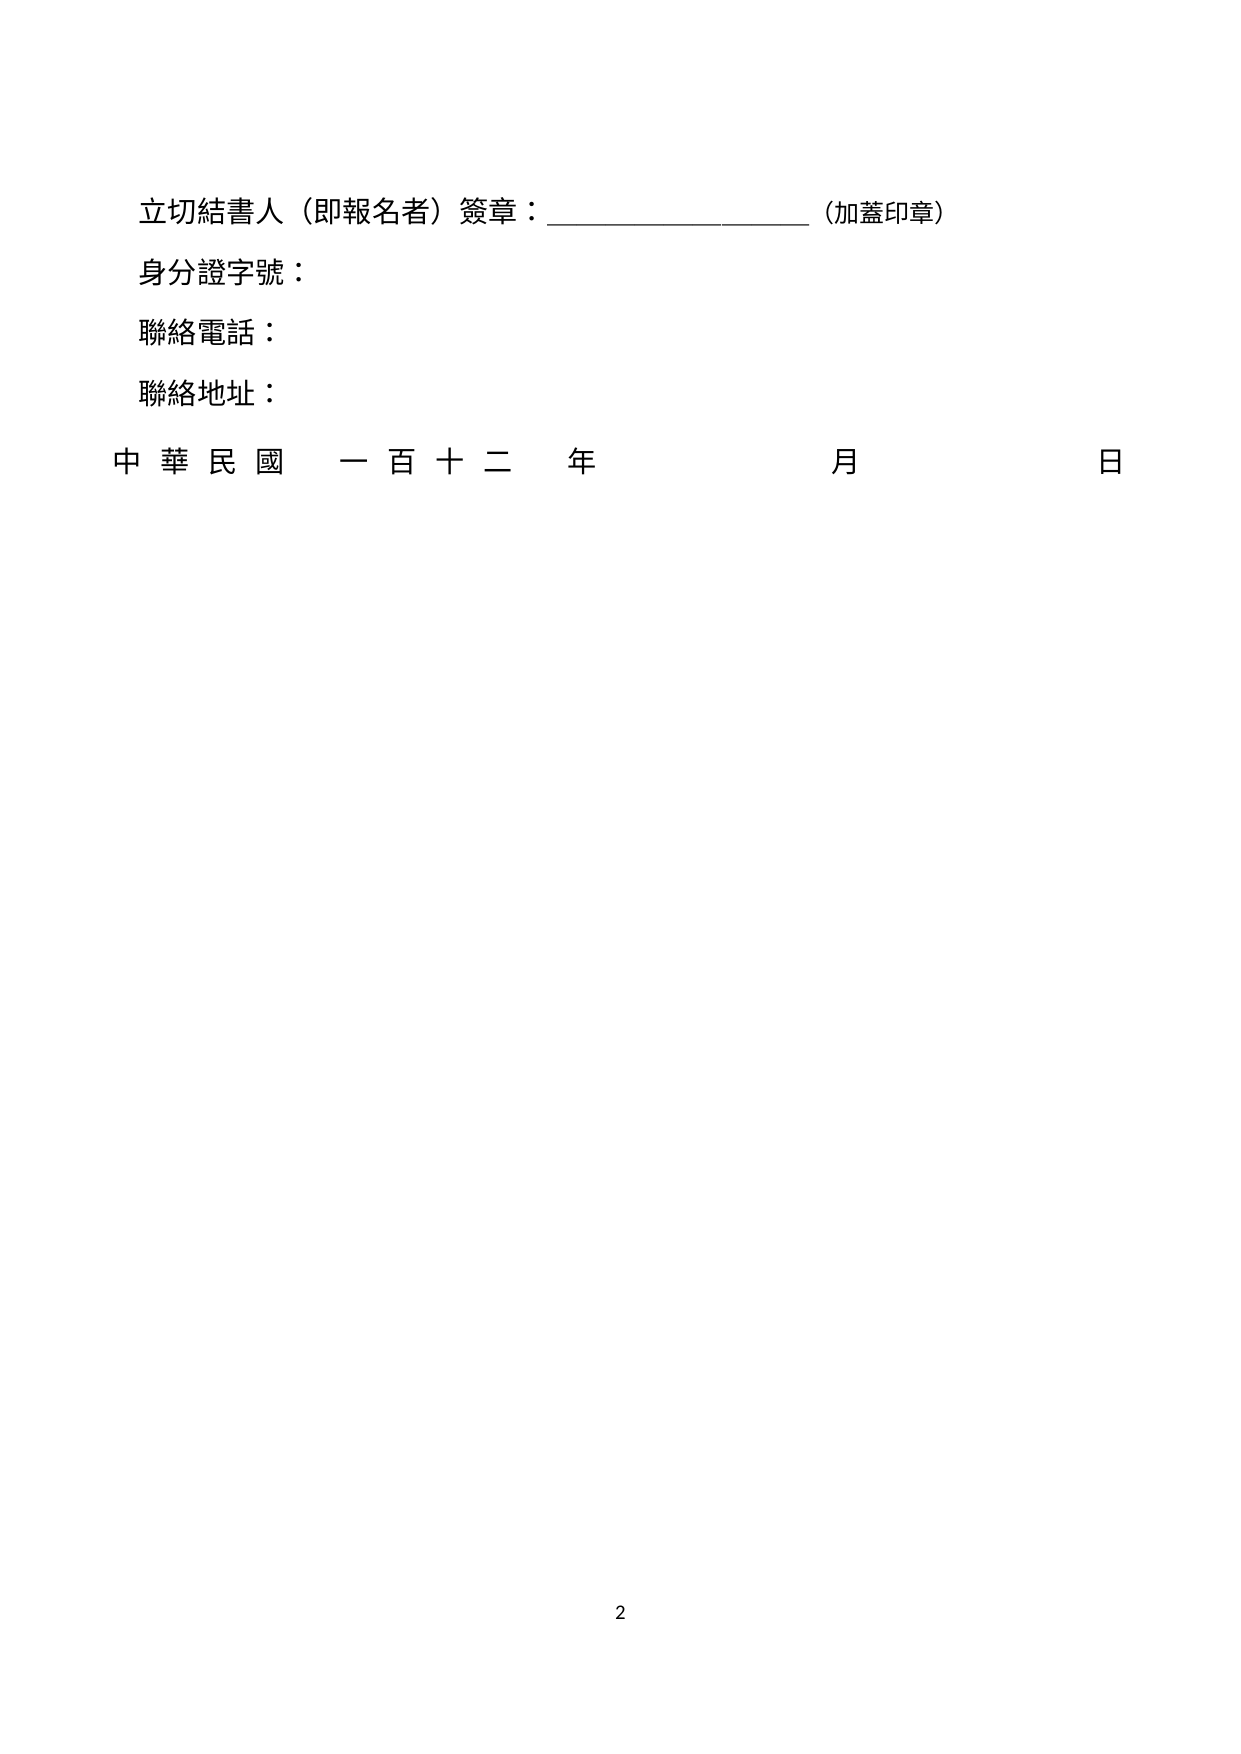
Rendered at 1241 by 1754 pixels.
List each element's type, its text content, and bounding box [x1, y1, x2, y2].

text 身分證字號： [138, 250, 1128, 292]
text 聯絡電話： [138, 310, 1128, 352]
text 聯絡地址： [138, 371, 1128, 412]
text 中華民國 一百十二 年 月 日 [112, 431, 1128, 483]
text 立切結書人（即報名者）簽章：＿＿＿＿＿＿＿＿＿（加蓋印章） [138, 189, 1175, 231]
